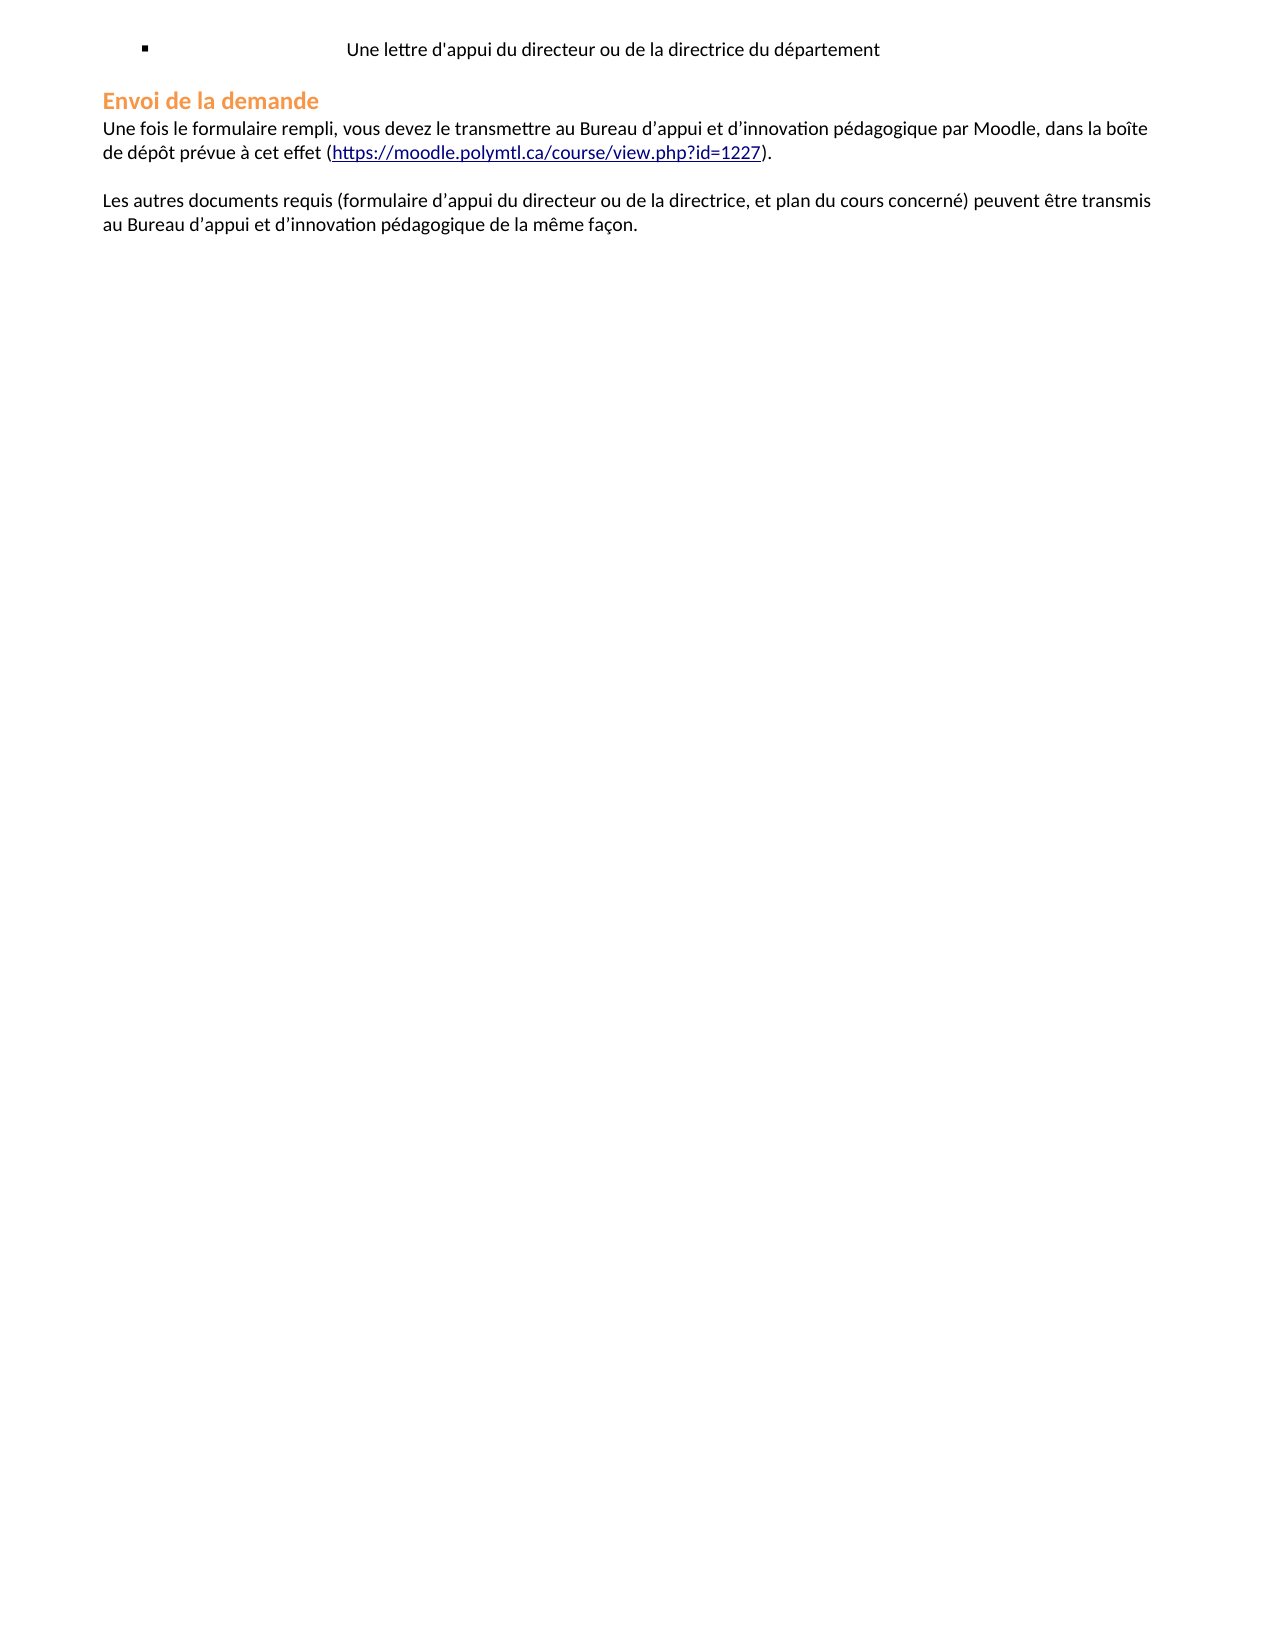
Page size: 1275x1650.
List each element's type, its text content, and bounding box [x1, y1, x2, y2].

list Une lettre d'appui du directeur ou de la directrice du département [140, 37, 1172, 85]
text Une fois le formulaire rempli, vous devez le transmettre au Bureau d’appui et d’innovation pédagogique par Moodle, dans la boîte de dépôt prévue à cet effet (https://moodle.polymtl.ca/course/view.php?id=1227). [103, 116, 1172, 164]
text Envoi de la demande [103, 85, 1172, 116]
text Les autres documents requis (formulaire d’appui du directeur ou de la directrice, et plan du cours concerné) peuvent être transmis au Bureau d’appui et d’innovation pédagogique de la même façon. [103, 188, 1172, 237]
